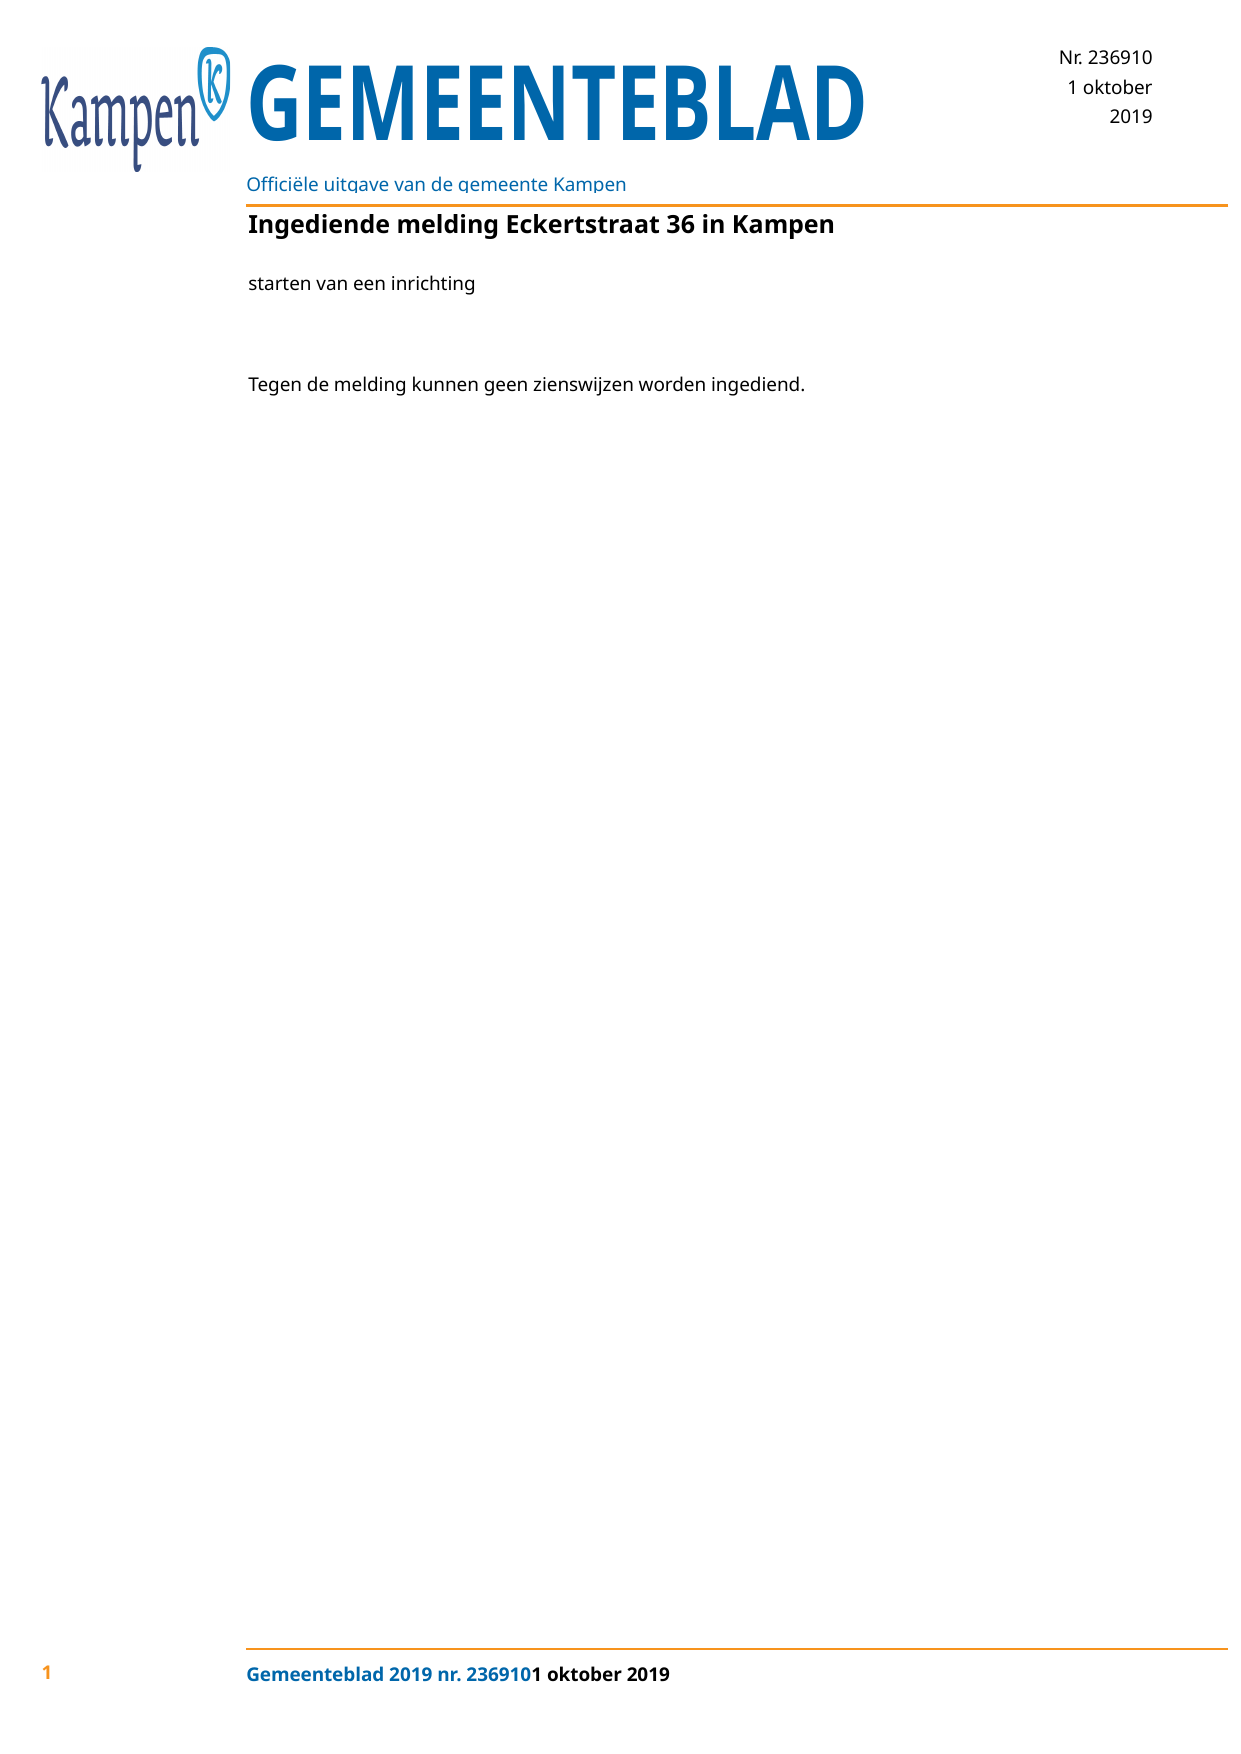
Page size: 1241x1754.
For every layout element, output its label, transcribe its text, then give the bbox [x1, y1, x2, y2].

text starten van een inrichting [248, 270, 1152, 296]
text Ingediende melding Eckertstraat 36 in Kampen [248, 207, 1152, 241]
text Tegen de melding kunnen geen zienswijzen worden ingediend. [248, 371, 1152, 397]
picture [41, 47, 231, 172]
